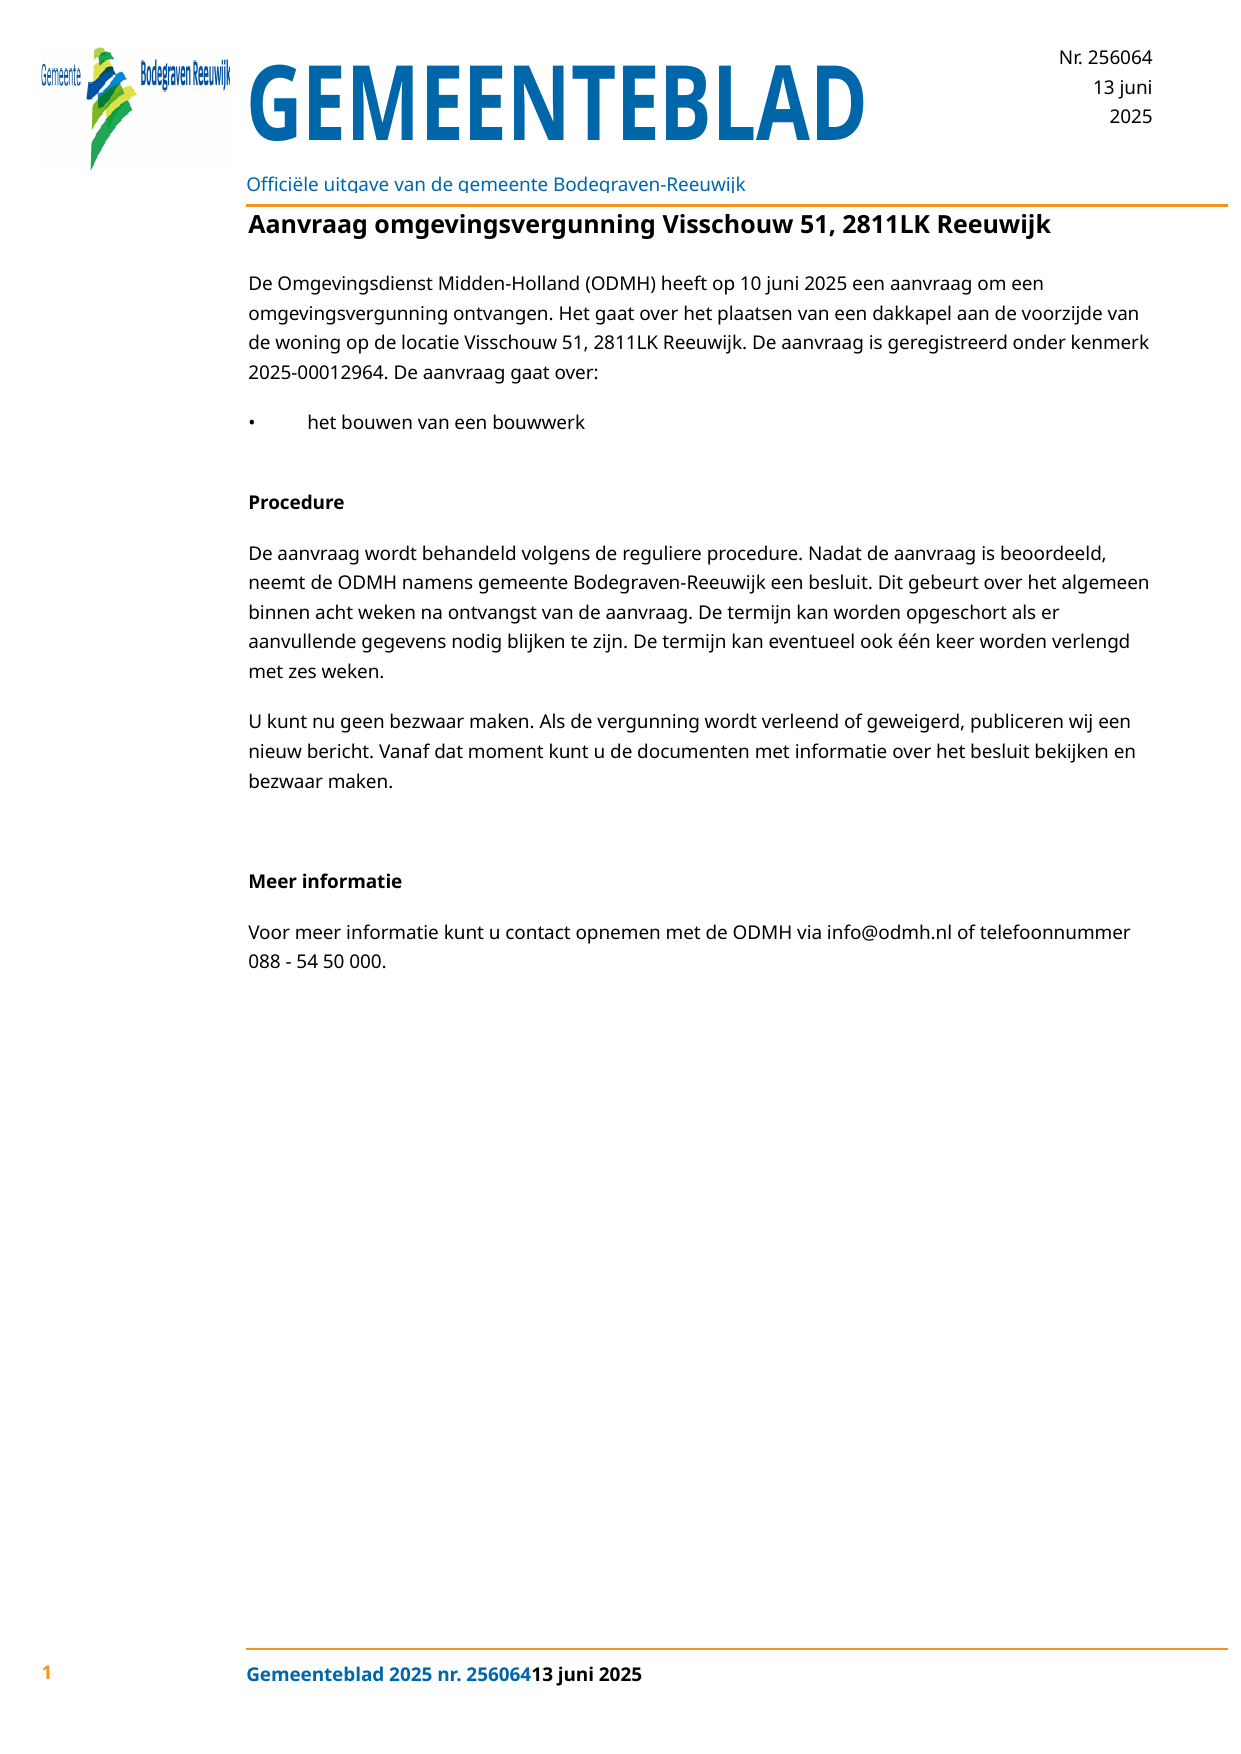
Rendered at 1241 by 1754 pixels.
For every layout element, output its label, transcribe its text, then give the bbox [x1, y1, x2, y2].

text U kunt nu geen bezwaar maken. Als de vergunning wordt verleend of geweigerd, publiceren wij een nieuw bericht. Vanaf dat moment kunt u de documenten met informatie over het besluit bekijken en bezwaar maken. [248, 709, 1152, 793]
text Voor meer informatie kunt u contact opnemen met de ODMH via info@odmh.nl of telefoonnummer 088 - 54 50 000. [248, 919, 1152, 974]
list het bouwen van een bouwwerk [248, 409, 1152, 435]
text Aanvraag omgevingsvergunning Visschouw 51, 2811LK Reeuwijk [248, 207, 1152, 241]
picture [41, 47, 231, 172]
text De Omgevingsdienst Midden-Holland (ODMH) heeft op 10 juni 2025 een aanvraag om een omgevingsvergunning ontvangen. Het gaat over het plaatsen van een dakkapel aan de voorzijde van de woning op de locatie Visschouw 51, 2811LK Reeuwijk. De aanvraag is geregistreerd onder kenmerk 2025-00012964. De aanvraag gaat over: [248, 270, 1152, 385]
text Meer informatie [248, 869, 1152, 894]
text Procedure [248, 489, 1152, 515]
text De aanvraag wordt behandeld volgens de reguliere procedure. Nadat de aanvraag is beoordeeld, neemt de ODMH namens gemeente Bodegraven-Reeuwijk een besluit. Dit gebeurt over het algemeen binnen acht weken na ontvangst van de aanvraag. De termijn kan worden opgeschort als er aanvullende gegevens nodig blijken te zijn. De termijn kan eventueel ook één keer worden verlengd met zes weken. [248, 540, 1152, 684]
